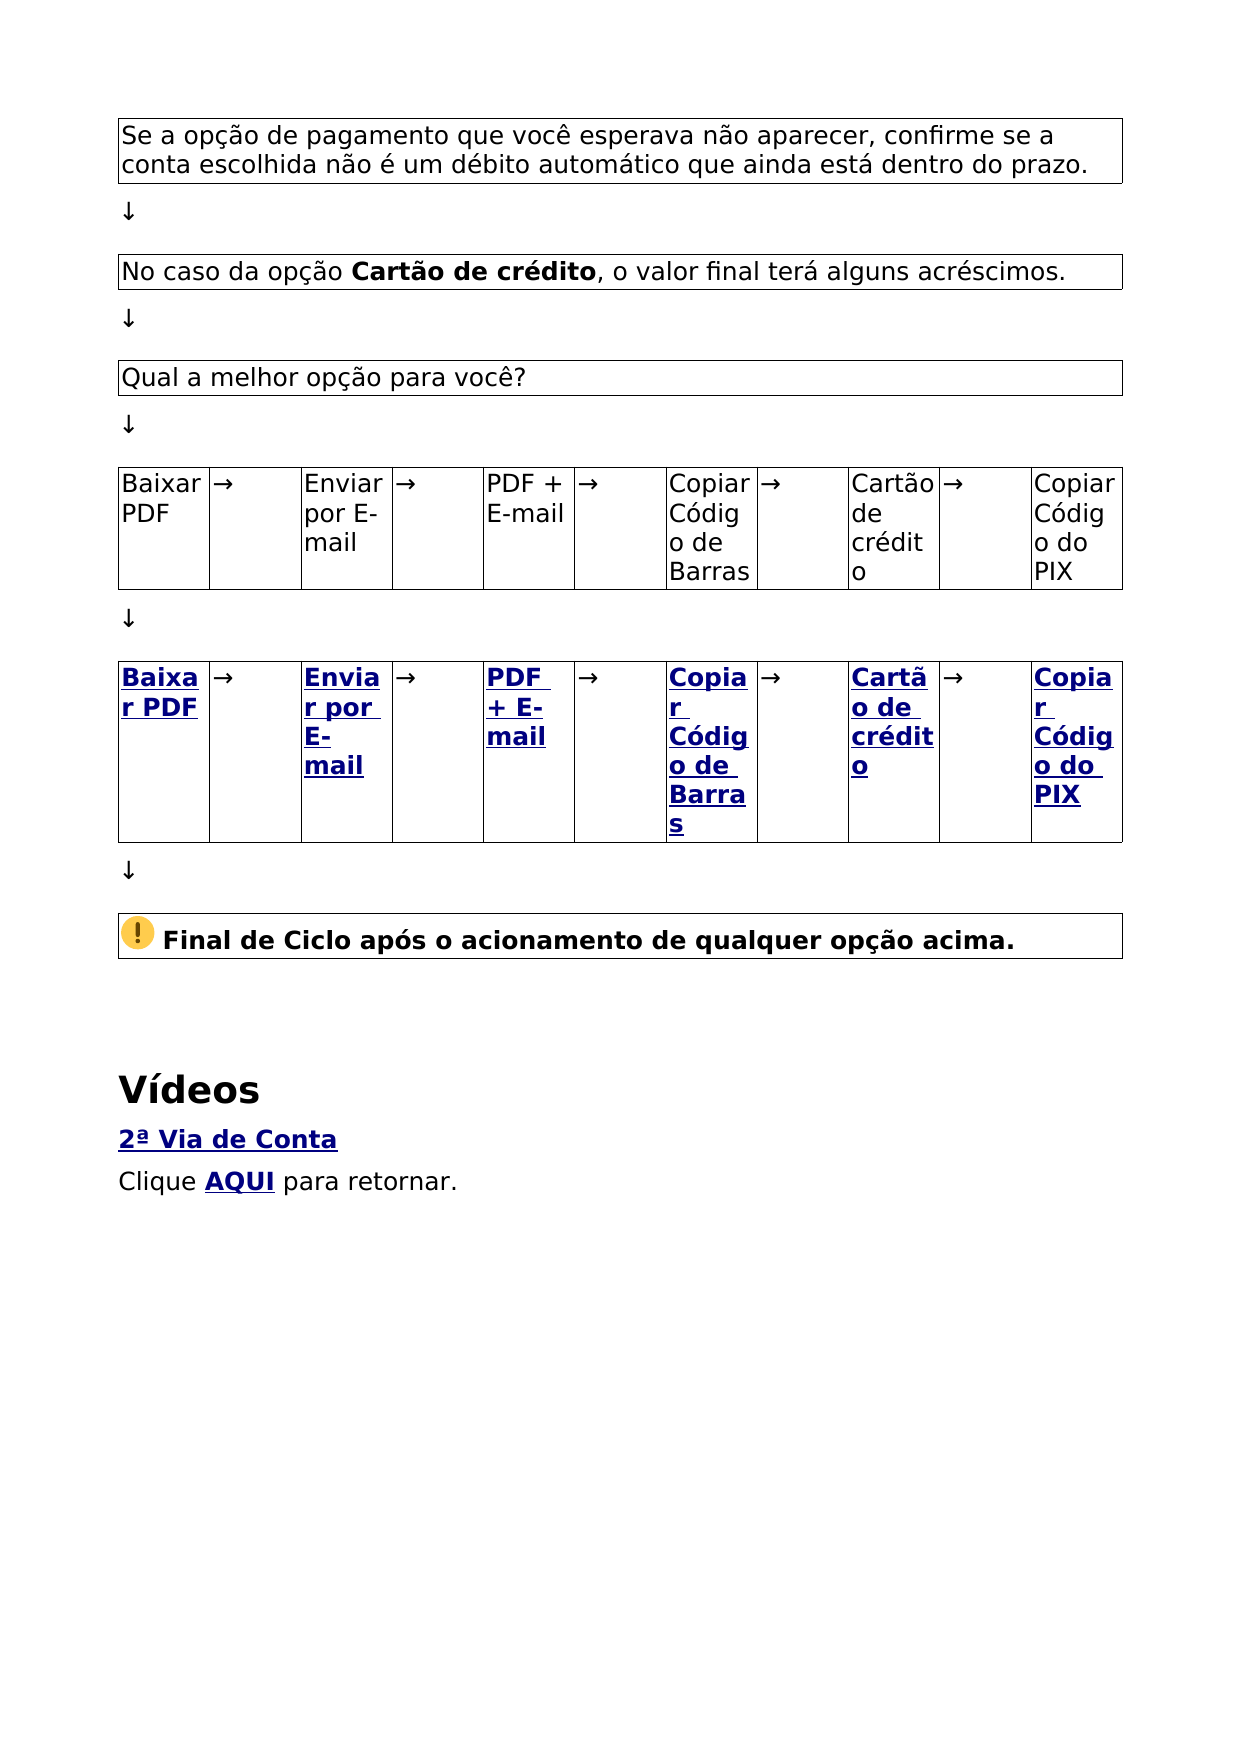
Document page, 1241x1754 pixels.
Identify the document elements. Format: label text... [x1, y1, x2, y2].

subtitle Vídeos [118, 1069, 1122, 1113]
table_header Cartão de crédito [849, 468, 939, 589]
text ↓ [118, 604, 1122, 633]
table_header → [393, 662, 483, 842]
table_header Se a opção de pagamento que você esperava não aparecer, confirme se a conta escolhida não é um débito automático que ainda está dentro do prazo. [119, 119, 1122, 182]
table_header → [758, 662, 848, 842]
text 2ª Via de Conta [118, 1125, 1122, 1154]
table_header → [575, 468, 666, 589]
table_header Copiar Código de Barras [667, 468, 757, 589]
table_header No caso da opção Cartão de crédito, o valor final terá alguns acréscimos. [119, 255, 1122, 289]
table_header Copiar Código do PIX [1032, 662, 1122, 842]
table_header → [940, 662, 1031, 842]
text ↓ [118, 410, 1122, 439]
table_header Baixar PDF [119, 662, 209, 842]
table_header PDF + E-mail [484, 662, 574, 842]
table_header PDF + E-mail [484, 468, 574, 589]
table_header Qual a melhor opção para você? [119, 361, 1122, 395]
table_header Enviar por E-mail [302, 468, 392, 589]
table_header Copiar Código do PIX [1032, 468, 1122, 589]
text ↓ [118, 856, 1122, 886]
table_header Copiar Código de Barras [667, 662, 757, 842]
table_header → [210, 662, 301, 842]
table_header → [940, 468, 1031, 589]
text Clique AQUI para retornar. [118, 1167, 1122, 1225]
table_header Cartão de crédito [849, 662, 939, 842]
table_header → [393, 468, 483, 589]
table_header Enviar por E-mail [302, 662, 392, 842]
table_header Baixar PDF [119, 468, 209, 589]
text ↓ [118, 197, 1122, 226]
table_header → [758, 468, 848, 589]
text ↓ [118, 304, 1122, 333]
table_header → [575, 662, 666, 842]
table_header → [210, 468, 301, 589]
table_header Final de Ciclo após o acionamento de qualquer opção acima. [119, 914, 1122, 958]
